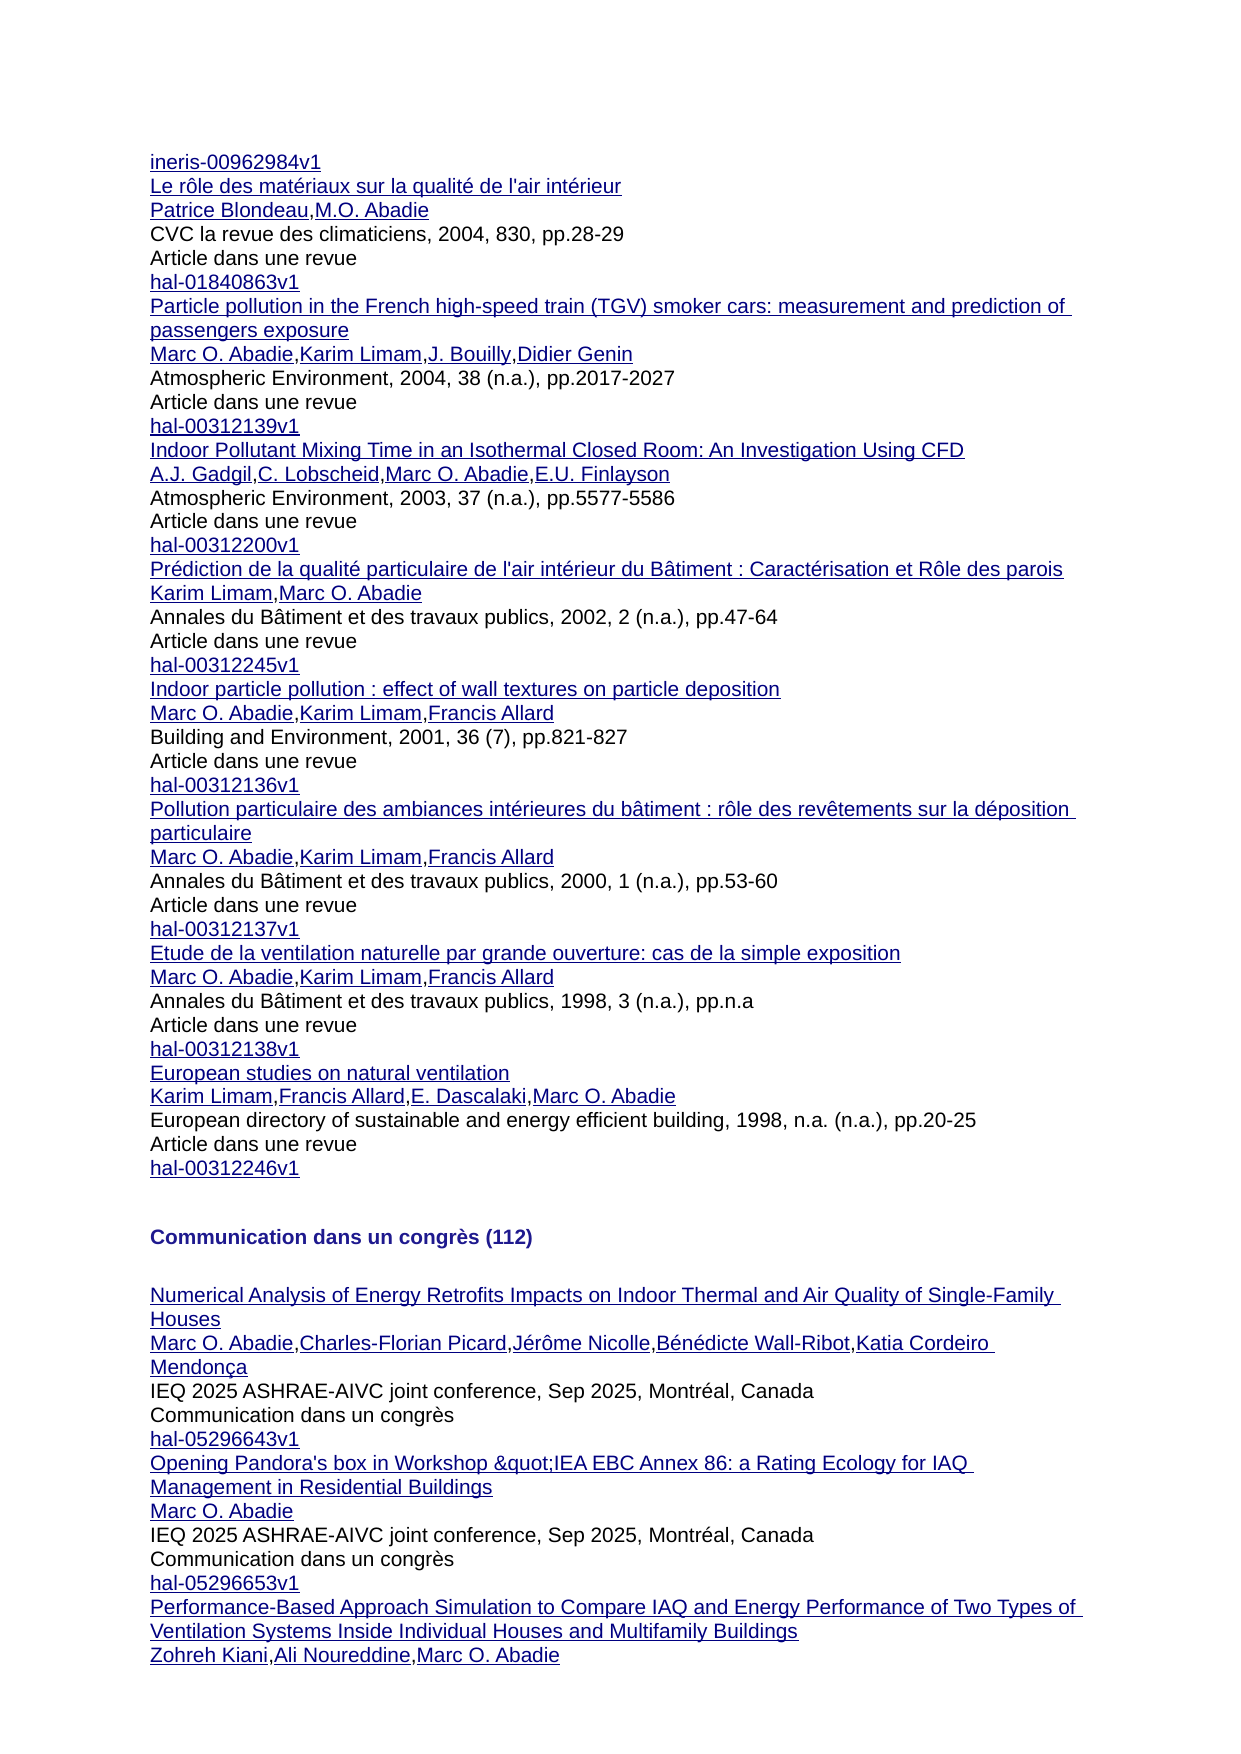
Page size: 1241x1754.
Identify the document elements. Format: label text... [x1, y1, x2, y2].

table_cell Indoor Pollutant Mixing Time in an Isothermal Closed Room: An Investigation Using CFD A.J. Gadgil,C. Lobscheid,Marc O. Abadie,E.U. Finlayson Atmospheric Environment, 2003, 37 (n.a.), pp.5577-5586 Article dans une revue hal-00312200v1 [150, 438, 1090, 557]
table_cell Pollution particulaire des ambiances intérieures du bâtiment : rôle des revêtements sur la déposition particulaire Marc O. Abadie,Karim Limam,Francis Allard Annales du Bâtiment et des travaux publics, 2000, 1 (n.a.), pp.53-60 Article dans une revue hal-00312137v1 [150, 797, 1090, 941]
subtitle Communication dans un congrès (112) [150, 1225, 1090, 1249]
table_cell Particle pollution in the French high-speed train (TGV) smoker cars: measurement and prediction of passengers exposure Marc O. Abadie,Karim Limam,J. Bouilly,Didier Genin Atmospheric Environment, 2004, 38 (n.a.), pp.2017-2027 Article dans une revue hal-00312139v1 [150, 294, 1090, 437]
table_header Numerical Analysis of Energy Retrofits Impacts on Indoor Thermal and Air Quality of Single-Family Houses Marc O. Abadie,Charles-Florian Picard,Jérôme Nicolle,Bénédicte Wall-Ribot,Katia Cordeiro Mendonça IEQ 2025 ASHRAE-AIVC joint conference, Sep 2025, Montréal, Canada Communication dans un congrès hal-05296643v1 [150, 1283, 1090, 1451]
table_cell Prédiction de la qualité particulaire de l'air intérieur du Bâtiment : Caractérisation et Rôle des parois Karim Limam,Marc O. Abadie Annales du Bâtiment et des travaux publics, 2002, 2 (n.a.), pp.47-64 Article dans une revue hal-00312245v1 [150, 557, 1090, 677]
table_cell Etude de la ventilation naturelle par grande ouverture: cas de la simple exposition Marc O. Abadie,Karim Limam,Francis Allard Annales du Bâtiment et des travaux publics, 1998, 3 (n.a.), pp.n.a Article dans une revue hal-00312138v1 [150, 941, 1090, 1060]
table_cell Performance-Based Approach Simulation to Compare IAQ and Energy Performance of Two Types of Ventilation Systems Inside Individual Houses and Multifamily Buildings Zohreh Kiani,Ali Noureddine,Marc O. Abadie [150, 1595, 1090, 1667]
table_cell Opening Pandora's box in Workshop &quot;IEA EBC Annex 86: a Rating Ecology for IAQ Management in Residential Buildings Marc O. Abadie IEQ 2025 ASHRAE-AIVC joint conference, Sep 2025, Montréal, Canada Communication dans un congrès hal-05296653v1 [150, 1451, 1090, 1595]
table_cell European studies on natural ventilation Karim Limam,Francis Allard,E. Dascalaki,Marc O. Abadie European directory of sustainable and energy efficient building, 1998, n.a. (n.a.), pp.20-25 Article dans une revue hal-00312246v1 [150, 1060, 1090, 1180]
table_cell Le rôle des matériaux sur la qualité de l'air intérieur Patrice Blondeau,M.O. Abadie CVC la revue des climaticiens, 2004, 830, pp.28-29 Article dans une revue hal-01840863v1 [150, 174, 1090, 294]
table_cell ineris-00962984v1 [150, 150, 1090, 174]
table_cell Indoor particle pollution : effect of wall textures on particle deposition Marc O. Abadie,Karim Limam,Francis Allard Building and Environment, 2001, 36 (7), pp.821-827 Article dans une revue hal-00312136v1 [150, 677, 1090, 797]
